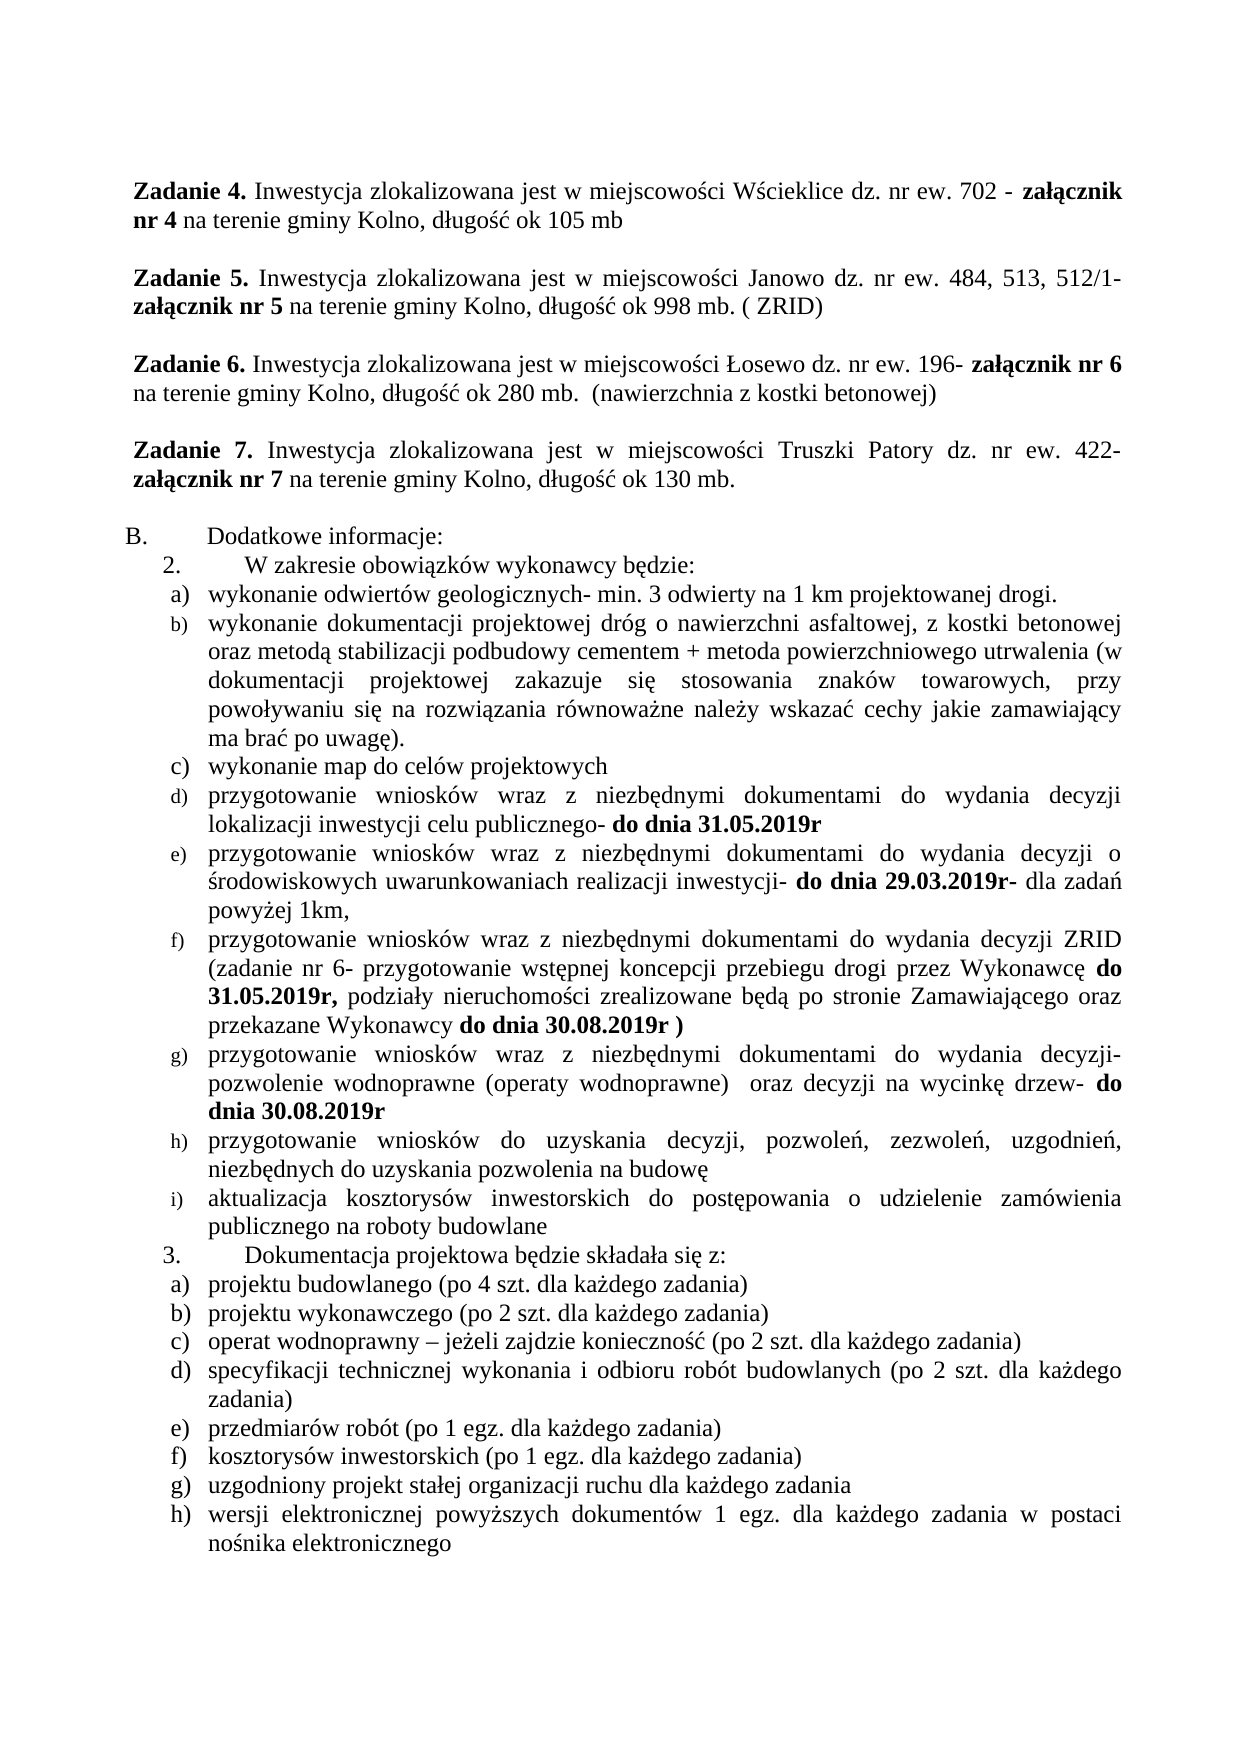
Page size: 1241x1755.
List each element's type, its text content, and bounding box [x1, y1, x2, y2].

list Dodatkowe informacje: [125, 521, 1122, 550]
list wykonanie map do celów projektowych [170, 751, 1122, 780]
list Dokumentacja projektowa będzie składała się z: [162, 1240, 1122, 1269]
list operat wodnoprawny – jeżeli zajdzie konieczność (po 2 szt. dla każdego zadania) [170, 1326, 1122, 1355]
list aktualizacja kosztorysów inwestorskich do postępowania o udzielenie zamówienia publicznego na roboty budowlane [170, 1183, 1122, 1240]
list przygotowanie wniosków wraz z niezbędnymi dokumentami do wydania decyzji lokalizacji inwestycji celu publicznego- do dnia 31.05.2019r [170, 780, 1122, 838]
list specyfikacji technicznej wykonania i odbioru robót budowlanych (po 2 szt. dla każdego zadania) [170, 1355, 1122, 1413]
list projektu budowlanego (po 4 szt. dla każdego zadania) [170, 1269, 1122, 1298]
list przygotowanie wniosków wraz z niezbędnymi dokumentami do wydania decyzji ZRID (zadanie nr 6- przygotowanie wstępnej koncepcji przebiegu drogi przez Wykonawcę do 31.05.2019r, podziały nieruchomości zrealizowane będą po stronie Zamawiającego oraz przekazane Wykonawcy do dnia 30.08.2019r ) [170, 924, 1122, 1039]
text Zadanie 6. Inwestycja zlokalizowana jest w miejscowości Łosewo dz. nr ew. 196- załącznik nr 6 na terenie gminy Kolno, długość ok 280 mb. (nawierzchnia z kostki betonowej) [133, 349, 1122, 406]
list wersji elektronicznej powyższych dokumentów 1 egz. dla każdego zadania w postaci nośnika elektronicznego [170, 1499, 1122, 1556]
list przygotowanie wniosków do uzyskania decyzji, pozwoleń, zezwoleń, uzgodnień, niezbędnych do uzyskania pozwolenia na budowę [170, 1125, 1122, 1183]
list projektu wykonawczego (po 2 szt. dla każdego zadania) [170, 1298, 1122, 1326]
text Zadanie 7. Inwestycja zlokalizowana jest w miejscowości Truszki Patory dz. nr ew. 422- załącznik nr 7 na terenie gminy Kolno, długość ok 130 mb. [133, 435, 1122, 493]
list przygotowanie wniosków wraz z niezbędnymi dokumentami do wydania decyzji o środowiskowych uwarunkowaniach realizacji inwestycji- do dnia 29.03.2019r- dla zadań powyżej 1km, [170, 838, 1122, 924]
text Zadanie 5. Inwestycja zlokalizowana jest w miejscowości Janowo dz. nr ew. 484, 513, 512/1- załącznik nr 5 na terenie gminy Kolno, długość ok 998 mb. ( ZRID) [133, 263, 1122, 320]
list wykonanie dokumentacji projektowej dróg o nawierzchni asfaltowej, z kostki betonowej oraz metodą stabilizacji podbudowy cementem + metoda powierzchniowego utrwalenia (w dokumentacji projektowej zakazuje się stosowania znaków towarowych, przy powoływaniu się na rozwiązania równoważne należy wskazać cechy jakie zamawiający ma brać po uwagę). [170, 608, 1122, 751]
list uzgodniony projekt stałej organizacji ruchu dla każdego zadania [170, 1470, 1122, 1499]
list wykonanie odwiertów geologicznych- min. 3 odwierty na 1 km projektowanej drogi. [170, 579, 1122, 608]
list kosztorysów inwestorskich (po 1 egz. dla każdego zadania) [170, 1441, 1122, 1470]
text Zadanie 4. Inwestycja zlokalizowana jest w miejscowości Wścieklice dz. nr ew. 702 - załącznik nr 4 na terenie gminy Kolno, długość ok 105 mb [133, 176, 1122, 234]
list W zakresie obowiązków wykonawcy będzie: [162, 550, 1122, 579]
list przedmiarów robót (po 1 egz. dla każdego zadania) [170, 1413, 1122, 1441]
list przygotowanie wniosków wraz z niezbędnymi dokumentami do wydania decyzji- pozwolenie wodnoprawne (operaty wodnoprawne) oraz decyzji na wycinkę drzew- do dnia 30.08.2019r [170, 1039, 1122, 1125]
